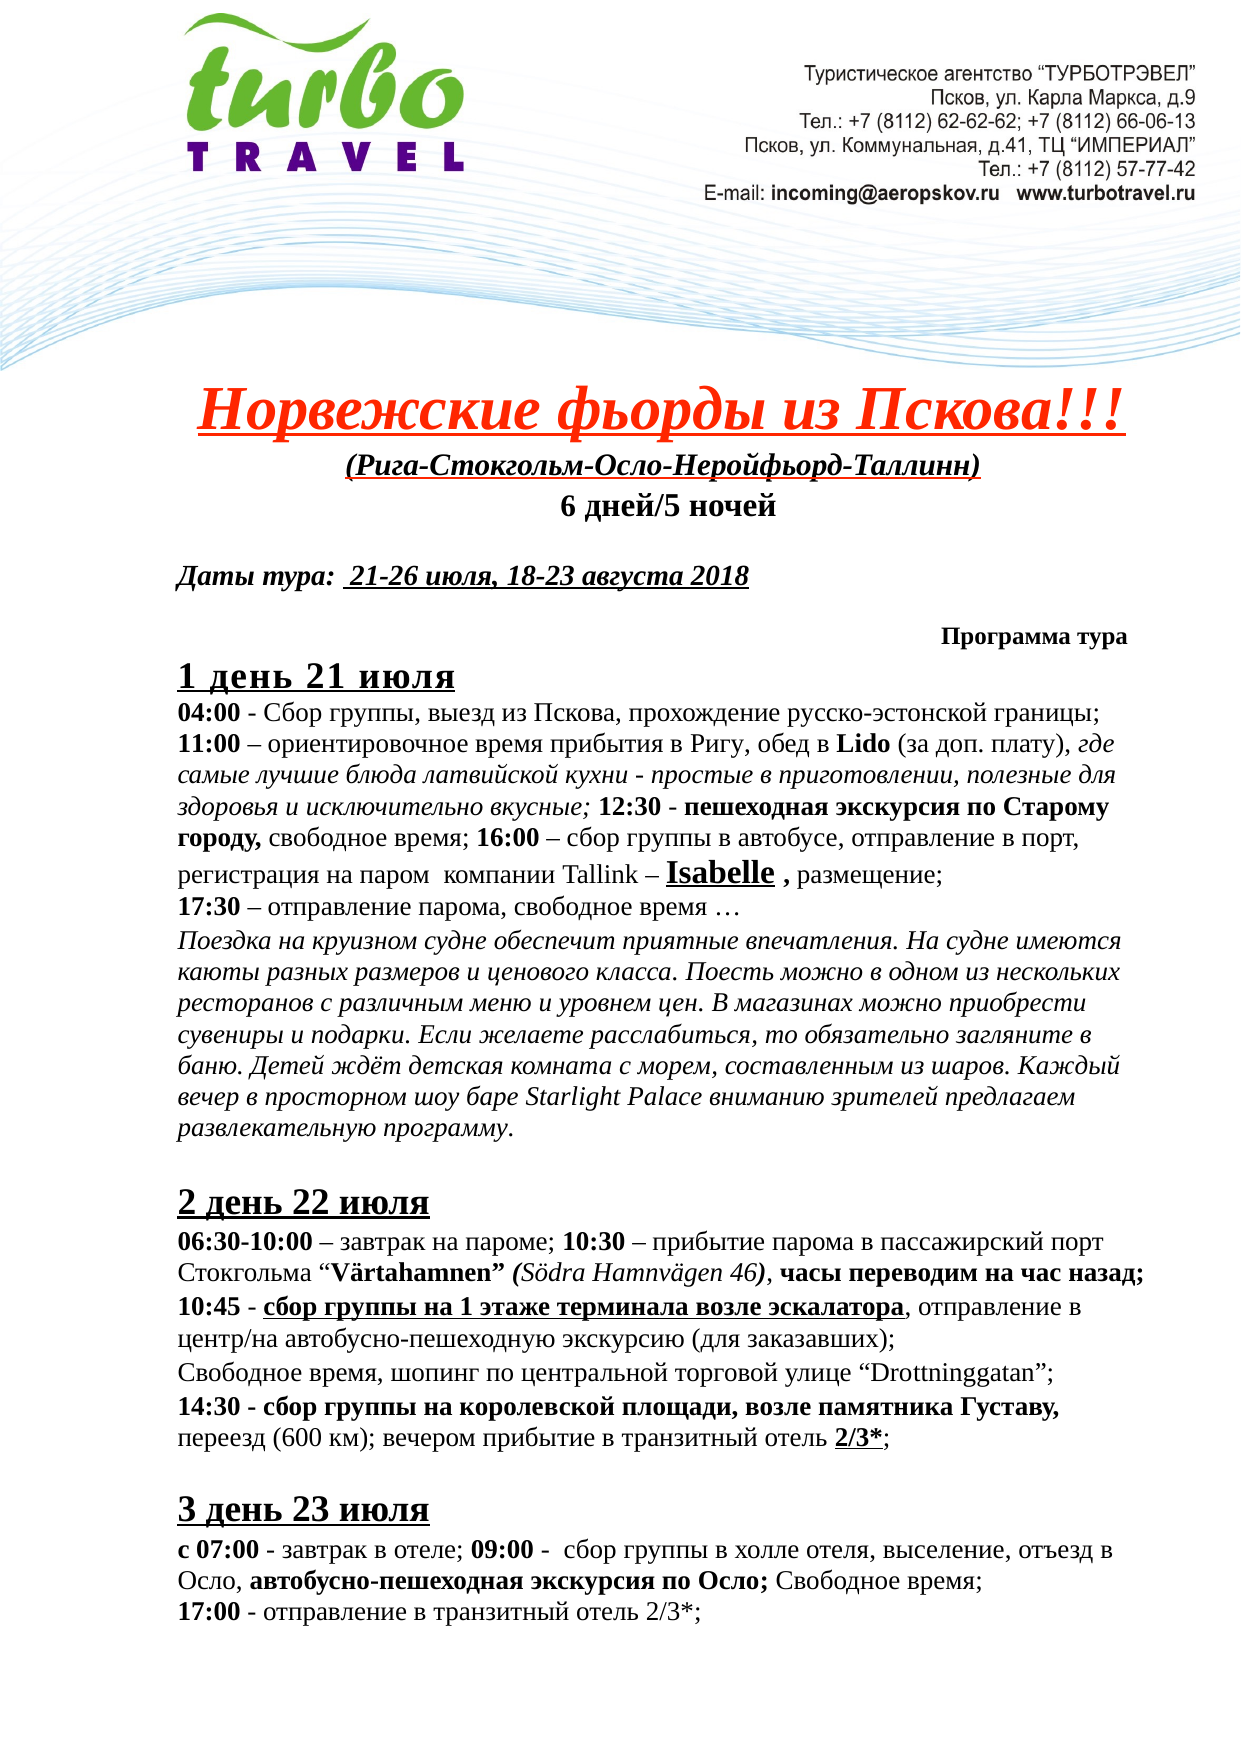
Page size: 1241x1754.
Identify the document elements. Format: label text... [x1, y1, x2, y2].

text Поездка на круизном судне обеспечит приятные впечатления. На судне имеются каюты разных размеров и ценового класса. Поесть можно в одном из нескольких ресторанов с различным меню и уровнем цен. В магазинах можно приобрести сувениры и подарки. Если желаете расслабиться, то обязательно загляните в баню. Детей ждёт детская комната с морем, составленным из шаров. Каждый вечер в просторном шоу баре Starlight Palace вниманию зрителей предлагаем развлекательную программу. [177, 924, 1152, 1142]
text 2 день 22 июля [177, 1179, 1152, 1222]
text с 07:00 - завтрак в отеле; 09:00 - сбор группы в холле отеля, выселение, отъезд в Осло, автобусно-пешеходная экскурсия по Осло; Свободное время; [177, 1533, 1152, 1595]
text Свободное время, шопинг по центральной торговой улице “Drottninggatan”; [177, 1356, 1152, 1387]
text Программа тура [177, 621, 1128, 650]
text Даты тура: 21-26 июля, 18-23 августа 2018 [177, 558, 1152, 591]
text 6 дней/5 ночей [177, 485, 1152, 523]
text 3 день 23 июля [177, 1487, 1152, 1530]
picture [0, 13, 1241, 371]
text 10:45 - сбор группы на 1 этаже терминала возле эскалатора, отправление в центр/на автобусно-пешеходную экскурсию (для заказавших); [177, 1291, 1152, 1353]
text 04:00 - Сбор группы, выезд из Пскова, прохождение русско-эстонской границы; 11:00 – ориентировочное время прибытия в Ригу, обед в Lido (за доп. плату), где самые лучшие блюда латвийской кухни - простые в приготовлении, полезные для здоровья и исключительно вкусные; 12:30 - пешеходная экскурсия по Старому городу, свободное время; 16:00 – сбор группы в автобусе, отправление в порт, регистрация на паром компании Tallink – Isabelle , размещение; [177, 696, 1152, 890]
text 1 день 21 июля [177, 653, 1152, 696]
text (Рига-Стокгольм-Осло-Неройфьорд-Таллинн) [177, 446, 1152, 482]
text 06:30-10:00 – завтрак на пароме; 10:30 – прибытие парома в пассажирский порт Стокгольма “Värtahamnen” (Södra Hamnvägen 46), часы переводим на час назад; [177, 1225, 1152, 1288]
text 17:30 – отправление парома, свободное время … [177, 890, 1152, 921]
text 14:30 - сбор группы на королевской площади, возле памятника Густаву, переезд (600 км); вечером прибытие в транзитный отель 2/3*; [177, 1390, 1152, 1452]
text Норвежские фьорды из Пскова!!! [177, 372, 1152, 443]
subtitle 17:00 - отправление в транзитный отель 2/3*; [177, 1595, 1152, 1626]
